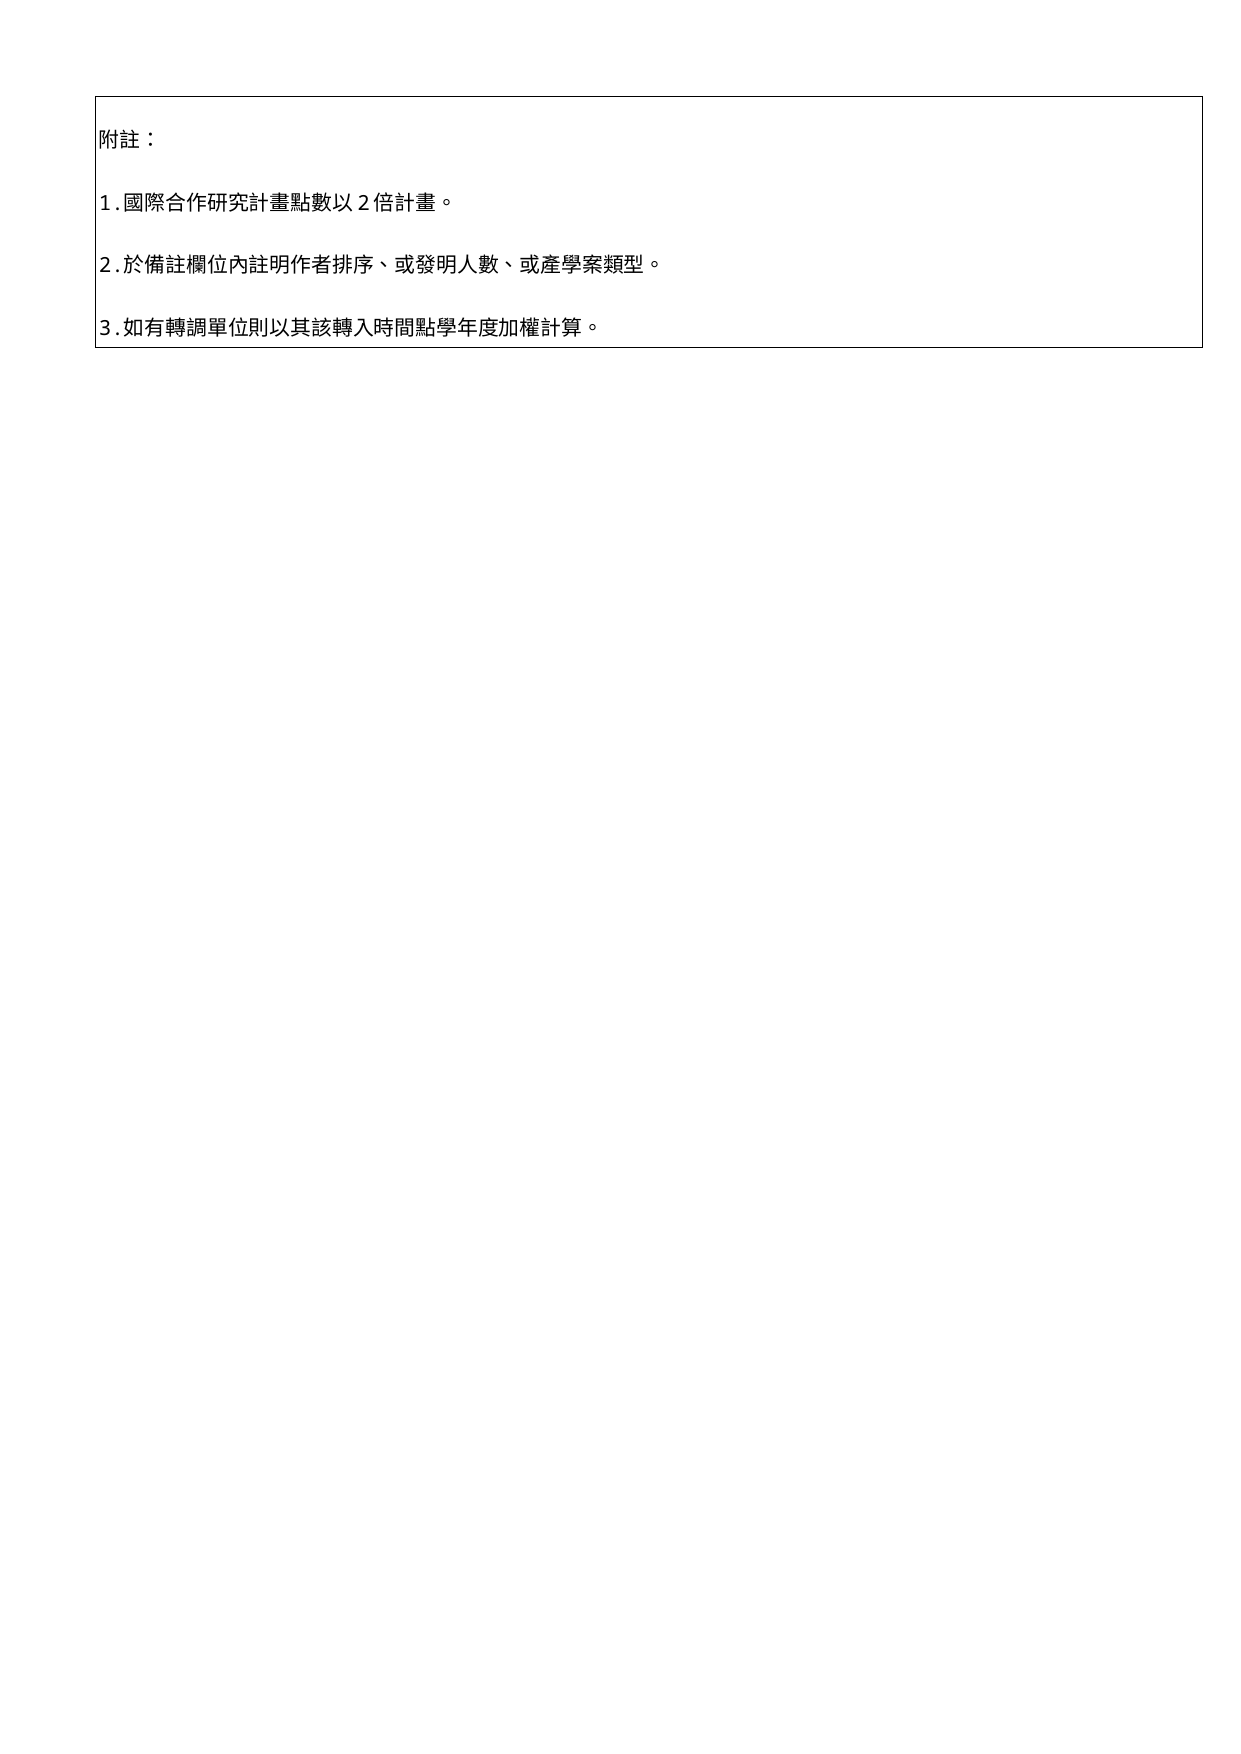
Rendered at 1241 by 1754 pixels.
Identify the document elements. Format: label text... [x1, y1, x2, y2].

table_cell 附註： 1.國際合作研究計畫點數以2倍計畫。 2.於備註欄位內註明作者排序、或發明人數、或產學案類型。 3.如有轉調單位則以其該轉入時間點學年度加權計算。 [96, 97, 1202, 347]
